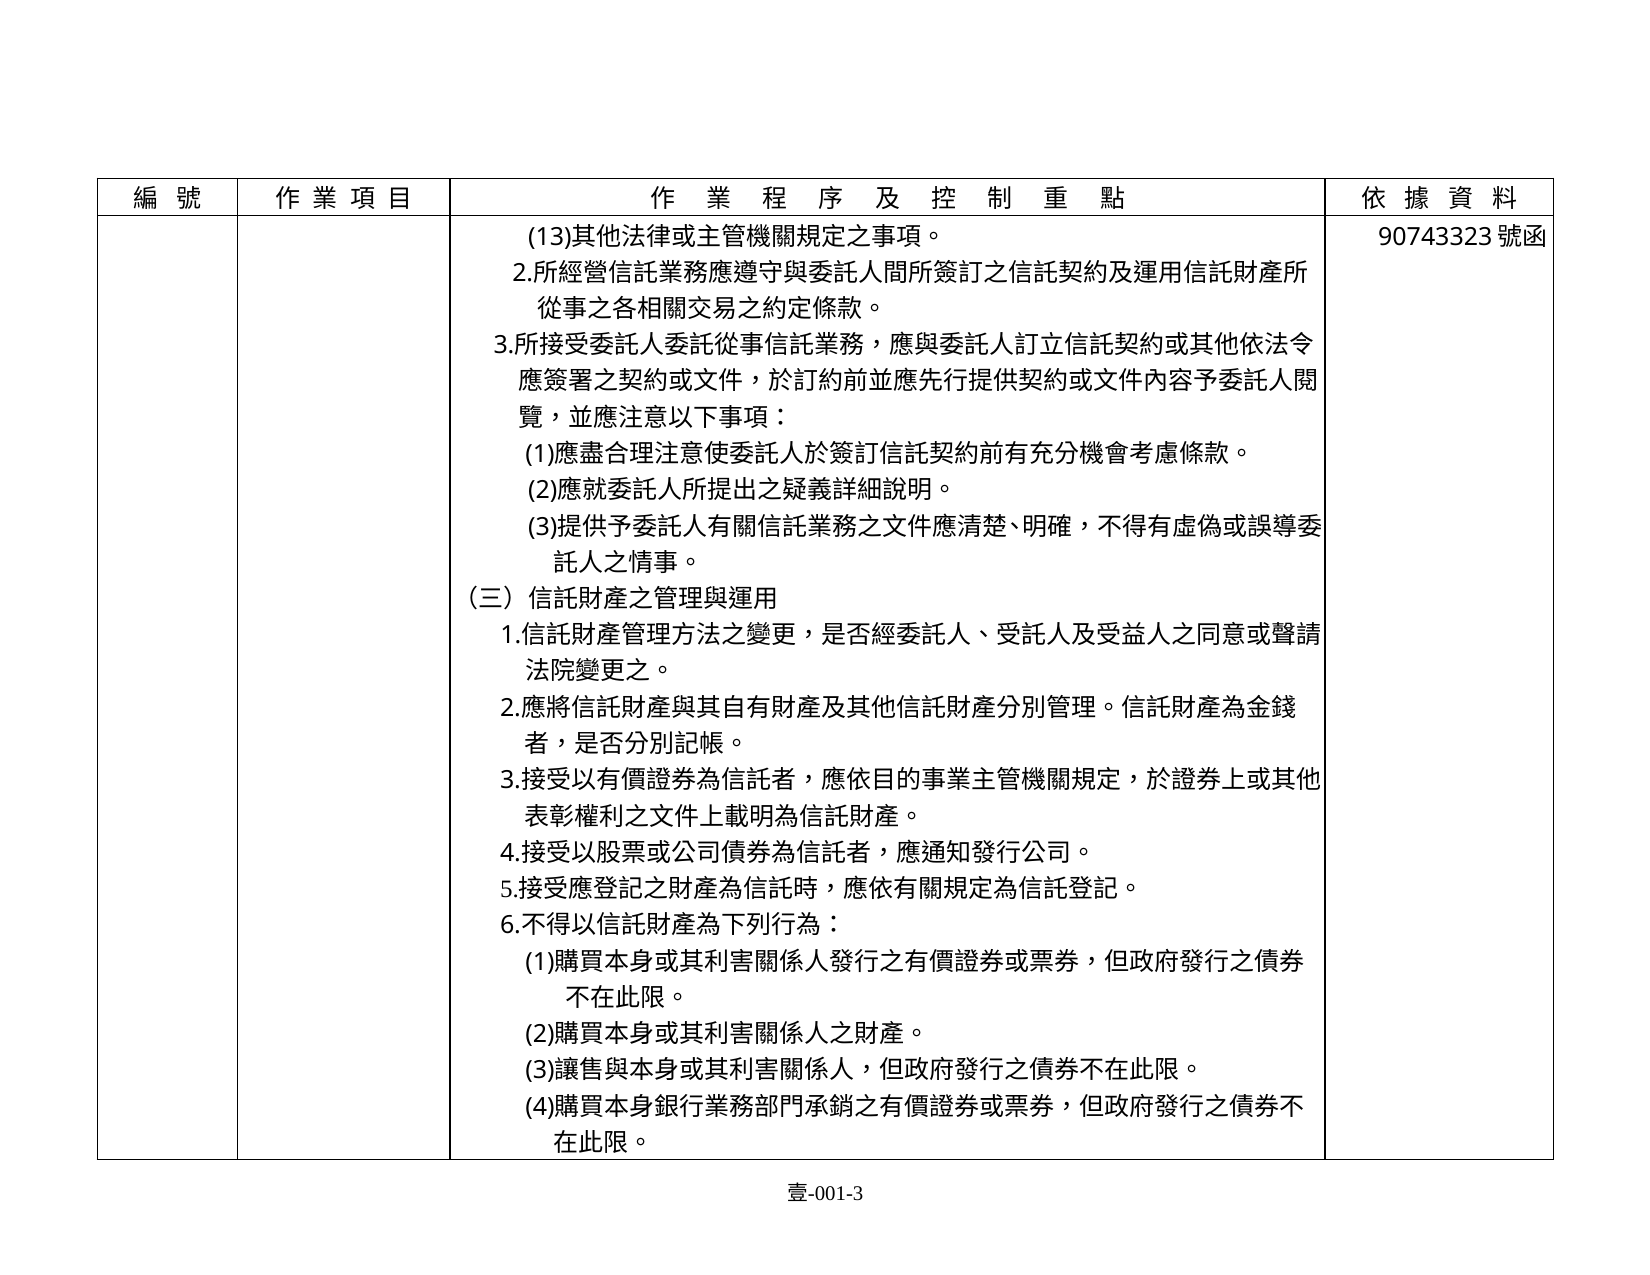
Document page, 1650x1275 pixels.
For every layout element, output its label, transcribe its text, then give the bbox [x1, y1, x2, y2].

table_cell [98, 216, 237, 1158]
table_header 編 號 [98, 179, 237, 215]
table_header 作 業 程 序 及 控 制 重 點 [451, 179, 1324, 215]
table_header 作 業 項 目 [238, 179, 449, 215]
table_cell 通則 [238, 216, 449, 1158]
table_cell 控制重點： （一）信託業之設置 1.所經營之信託業務均應經主管機關許可或核可，並於營業執照上載明之。其業務涉及外匯之匯入匯出部分，應依據管理外匯條例有關之規定，透過外匯指定銀行為之。暫時停止或終止其兼營之信託業務者，應申請主管機關許可。 2.業務之經營涉及信託業得全權決定運用標的，且將信託財產運用於證券交易法第六條規定之有價證券或期貨交易法第三條規定之期貨時，應向證券主管機關申請兼營證券投資顧問業務。 3.增設分支機構時，均應經主管機關申請許可，並於分支機構之營業執照上載明之。遷移或裁撤時，應經申請主管機關核准，並於分支機構之營業執照上載明之。 （二）信託契約之訂定 1.信託契約之訂定，並以書面為之，應記載下列各款事項： (1)委託人、受託人及受益人之姓名、名稱及住所。 (2)信託目的。 (3)信託財產之種類、名稱、數量及價額。 (4)信託存續期間。 (5)信託財產管理及運用方法。 (6)信託收益計算、分配之時期及方法。 (7)信託關係消滅時，信託財產之歸屬及交付方式。 (8)受託人之責任。 (9)受託人之報酬標準、種類、計算方法、支付時期及方法。 (10)各項費用之負擔及其支付方法。 (11)信託契約之變更、解除及終止之事由。 (12)簽訂契約之日期。 (13)其他法律或主管機關規定之事項。 2.所經營信託業務應遵守與委託人間所簽訂之信託契約及運用信託財產所從事之各相關交易之約定條款。 3.所接受委託人委託從事信託業務，應與委託人訂立信託契約或其他依法令應簽署之契約或文件，於訂約前並應先行提供契約或文件內容予委託人閱覽，並應注意以下事項： (1)應盡合理注意使委託人於簽訂信託契約前有充分機會考慮條款。 (2)應就委託人所提出之疑義詳細說明。 (3)提供予委託人有關信託業務之文件應清楚、明確，不得有虛偽或誤導委託人之情事。 （三）信託財產之管理與運用 1.信託財產管理方法之變更，是否經委託人、受託人及受益人之同意或聲請法院變更之。 2.應將信託財產與其自有財產及其他信託財產分別管理。信託財產為金錢者，是否分別記帳。 3.接受以有價證券為信託者，應依目的事業主管機關規定，於證券上或其他表彰權利之文件上載明為信託財產。 4.接受以股票或公司債券為信託者，應通知發行公司。 5.接受應登記之財產為信託時，應依有關規定為信託登記。 6.不得以信託財產為下列行為： (1)購買本身或其利害關係人發行之有價證券或票券，但政府發行之債券不在此限。 (2)購買本身或其利害關係人之財產。 (3)讓售與本身或其利害關係人，但政府發行之債券不在此限。 (4)購買本身銀行業務部門承銷之有價證券或票券，但政府發行之債券不在此限。 7.不得以信託財產辦理放款；不得以信託財產借入款項。但以開發為目的之土地信託經全體受益人同意者，不在此限。 8.除經受益人之書面同意外，不得為下列行為： (1)以信託財產購買其銀行業務部門經紀之有價證券或票券。 (2)以信託財產存放於其銀行業務部門或其利害關係人處作為存款。 (3)以信託財產與本身或其利害關係人為信託業法第二十五條第一項以外之其他交易。 9.辦理委託人不指定營運範圍或方法之金錢信託，其營運範圍是否以下列為限： (1)現金及銀行存款。 (2)投資公債、公司債、金融債券。 (3)投資短期票券。 (4)其他經主管機關核准之業務。 10.就信託財產之保管應依下列規定辦理： (1)應設置專責人員辦理信託財產之保管。 (2)應將信託財產與其自有財產及將不同之信託財產分別設帳，分別保管，不得將信託財產挪為己用或挪用於其他委託人之交易之需，並應依法定期編製營業報告書、財務報告及辦理各項所需之申報、公告事宜。 11.應設立信託財產評審委員會，將信託財產每三個月評審一次，報告董事會。 （ (四）人員資格 1.辦理信託業務相關人員（包括督導人員、管理人員及業務人員）資格是否經公會審定符合規定。 2.對信託財產具有運用決定權者是否無兼任其他業務之經營。 3.董事、監察人中具備經營與管理信託業之專門學識或經驗者之比例是否符合規定。 （ (五）定期報告 1.就各信託，應分別造具帳簿，載明各信託事務處理之狀況。除應於接受信託時作成信託財產目錄外，每年至少定期一次作成信託財產目錄，並編製收支計算表，送交委託人及受益人。 2.應依照信託契約之約定，分別向委託人、受益人作定期會計報告，如約定設有信託監察人者，亦應向信託監察人報告。 3.信託關係消滅時，受託人應就信託事務之處理作成結算書及報告書，並取得受益人、信託監察人或其他歸屬權利人之承認。 （六）申報及公告事宜 1.處理信託事務，應以善良管理人之注意為之，並負忠實義務。 政黨或其他政治團體交付信託之財產及其信託利益之取得與分配應定期公告。 2.是否於每半年營業年度終了後二個月內編製營業報告書及財務報告，向主管機關申報，並將資產負債表於其所在地之日報或依下列方式辦理公告： (1)備置於每一營業處所之顯著位置以供查閱。 (2)於信託業商業同業公會網站辦理公告。 3.是否於每年營業年度終了後四個月內編製營業報告書及財務報告，向主管機關申報，並將資產負債表於其所在地之日報或依下列方式辦理公告： (1)備置於每一營業處所之顯著位置以供查閱。 (2)於信託業商業同業公會網站辦理公告。 4.有下列情事之一者，應於事實發生之翌日起二個營業日內，向主管機關申報，並應於本公司所在地之日報或依主管機關指定之方式公告： (1)存款不足之退票、拒絕往來或其他喪失債信情事者。 (2)因訴訟、非訟、行政處分或行政爭訟事件，對公司財務或業務有重大影響者。 (3)有公司法第一百八十五條第一項規定各款情事之一者。 (4)董事長 (理事主席) 、總經理 (局長) 或三分之一以上董 (理) 事發生變動者。 (5)簽訂重要契約或改變業務計畫之重要內容。 (6)信託財產對信託事務處理之費用，有支付不能之情事者。 (7)其他足以影響信託業營運或股東或受益人權益之重大情事者。 （七）信託業財務之監督 1.賠償準備金之提存 為擔保其因違反受託人義務而對委託人或受益人所負之損害賠償、利益返還或其他責任，應提存賠償準備金。 賠償準備金之額度，應提存至少新台幣五千萬元，應於取得營業執照後一個月內以現金或政府債券繳存中央銀行。 2.營運資金之指撥 銀行經營信託業務應指撥營運資金，其數額不得低於新台幣五千萬元，該營運資金並得充當賠償準備金。 3.自有資產之運用 自有財產之運用範圍，除兼營信託業務之銀行外，應以下列各款為限： (1)銀行存款。 (2)購買自用不動產、設備及充作營業支出，且自用不動產之購買總額，不得超過該信託業淨值。 (3)投資公債、短期票券、公司債、金融債券、上市及上櫃股票、受益憑證，且公司債、上市及上櫃股票、受益憑證之投資總額不得超過該信託業淨值百分之三十；其投資每一公司之公司債及股票總額、或每一基金受益憑證總額，不得超過該信託業淨值百分之五及該公司債與股票發行公司實收資本額百分之五，或該受益憑證發行總額百分之五。 (4)其他經主管機關核准之事項。 [451, 216, 1324, 1158]
table_cell 90743323號函 [1326, 216, 1553, 1158]
table_header 依 據 資 料 [1326, 179, 1553, 215]
table_header [175, 94, 208, 111]
